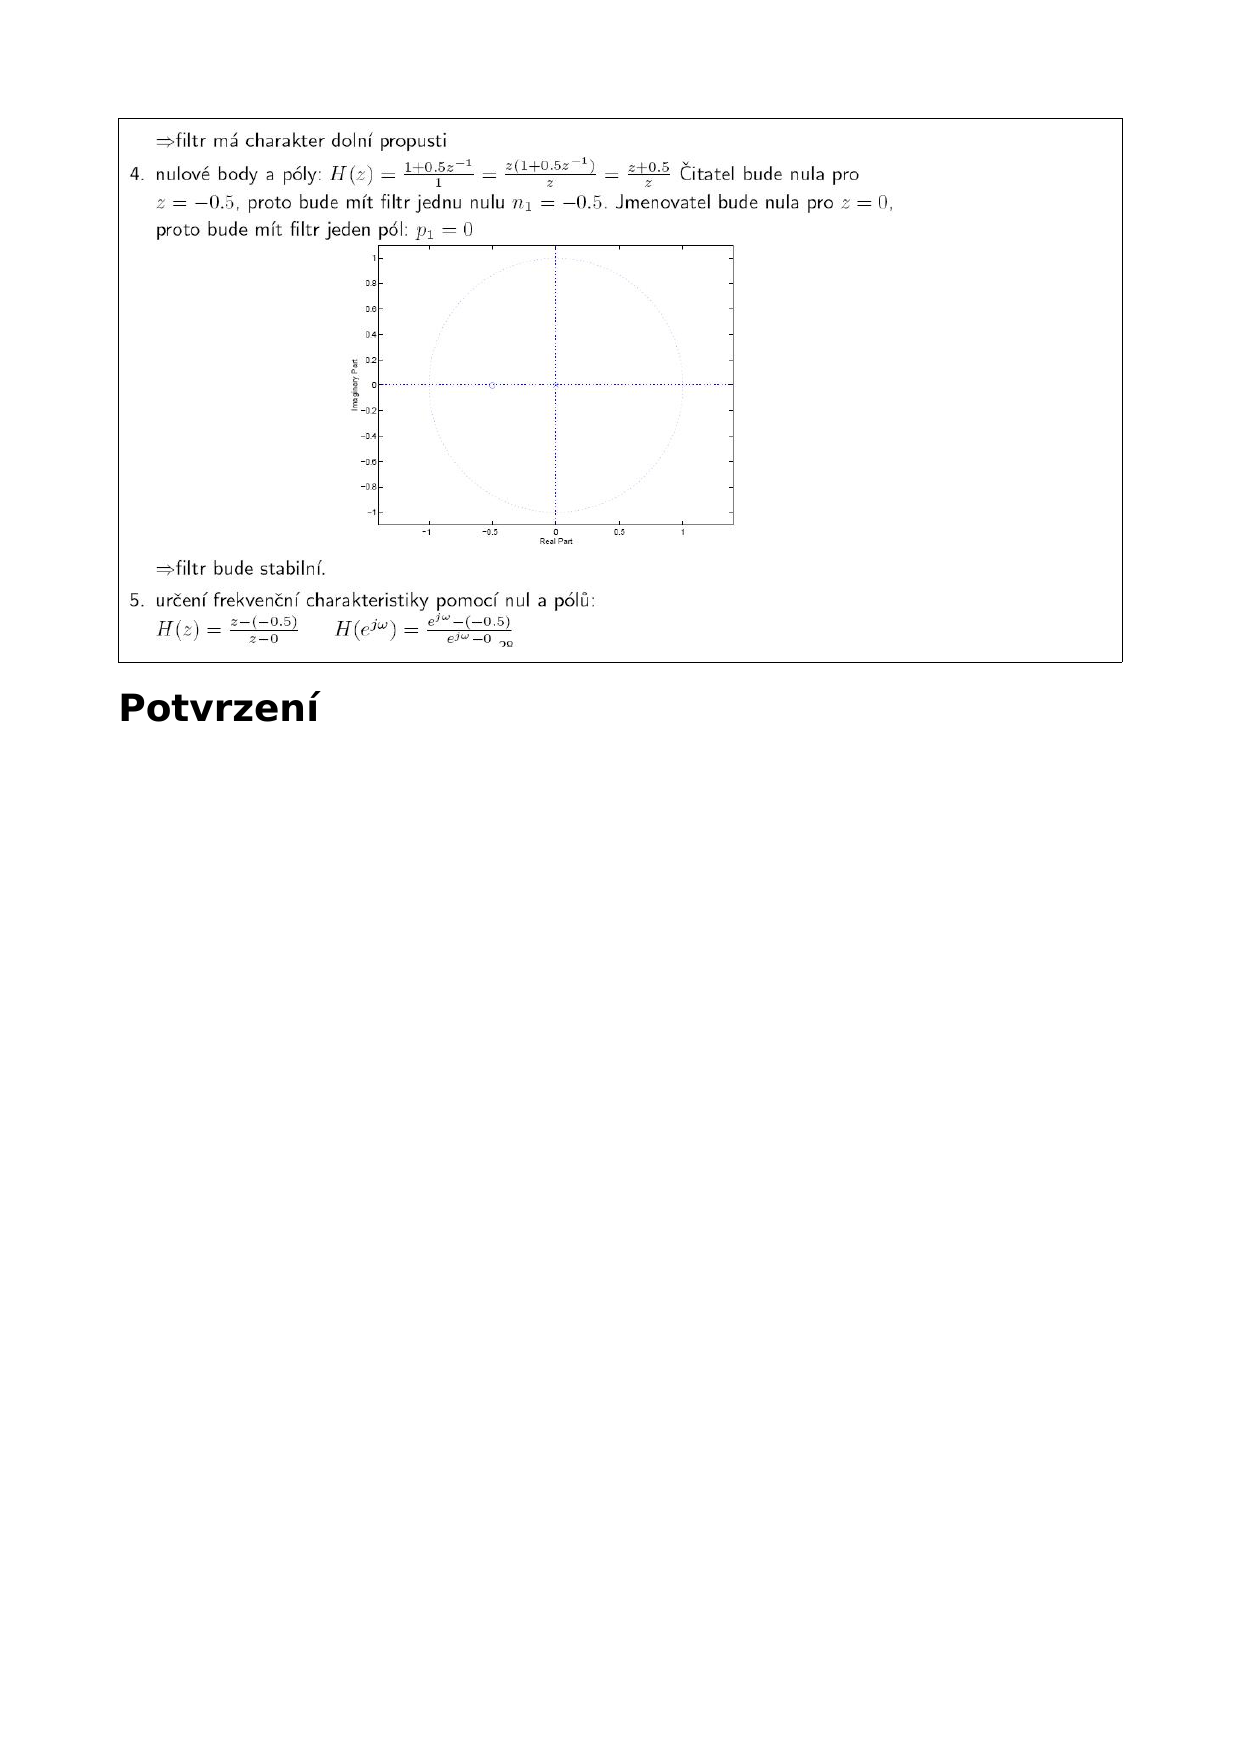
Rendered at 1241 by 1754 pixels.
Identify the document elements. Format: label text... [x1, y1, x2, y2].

picture [121, 121, 903, 647]
table_header [119, 119, 1122, 662]
subtitle Potvrzení [118, 687, 1122, 730]
